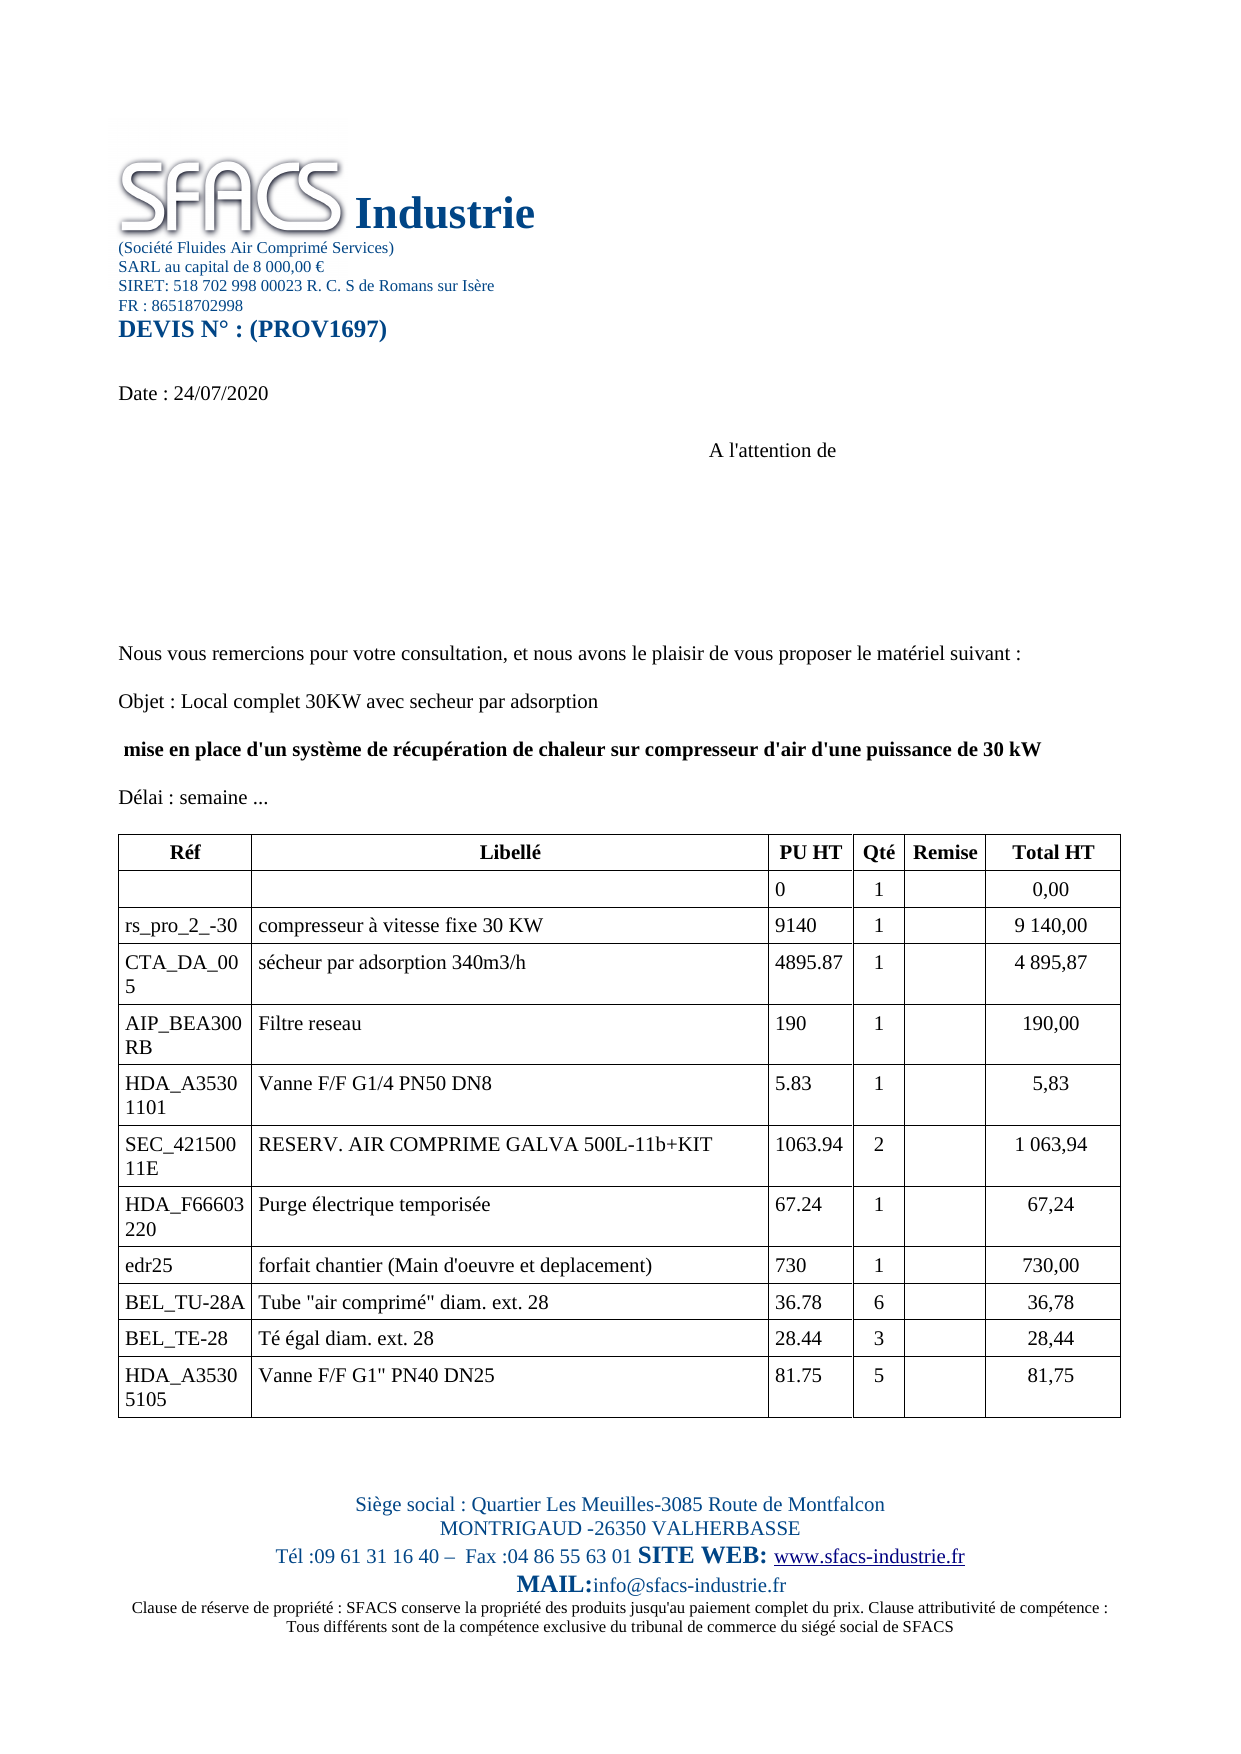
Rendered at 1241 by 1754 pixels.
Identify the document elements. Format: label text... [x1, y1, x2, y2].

table_cell 1 [854, 1187, 904, 1246]
table_cell 36.78 [769, 1284, 852, 1319]
table_cell [905, 871, 985, 907]
text Industrie [349, 185, 1122, 238]
table_cell [905, 908, 985, 943]
text DEVIS N° : (PROV1697) [118, 314, 1122, 343]
table_cell 1 [854, 1247, 904, 1283]
table_cell 81.75 [769, 1357, 852, 1417]
table_cell 3 [854, 1320, 904, 1356]
table_cell 9140 [769, 908, 852, 943]
text Nous vous remercions pour votre consultation, et nous avons le plaisir de vous proposer le matériel suivant : [118, 641, 1122, 665]
text Objet : Local complet 30KW avec secheur par adsorption mise en place d'un système de récupération de chaleur sur compresseur d'air d'une puissance de 30 kW [118, 689, 1122, 761]
table_cell RESERV. AIR COMPRIME GALVA 500L-11b+KIT [252, 1126, 768, 1186]
table_cell [119, 871, 251, 907]
table_cell CTA_DA_005 [119, 944, 251, 1004]
table_header Réf [119, 835, 251, 870]
table_cell 0 [769, 871, 852, 907]
table_cell rs_pro_2_-30 [119, 908, 251, 943]
table_cell Vanne F/F G1/4 PN50 DN8 [252, 1065, 768, 1125]
table_cell [905, 1247, 985, 1283]
table_cell 1 063,94 [986, 1126, 1120, 1186]
table_cell BEL_TE-28 [119, 1320, 251, 1356]
table_cell 81,75 [986, 1357, 1120, 1417]
table_cell 1063.94 [769, 1126, 852, 1186]
table_header Libellé [252, 835, 768, 870]
table_cell HDA_F66603220 [119, 1187, 251, 1246]
table_cell Filtre reseau [252, 1005, 768, 1064]
table_header Total HT [986, 835, 1120, 870]
text SARL au capital de 8 000,00 € [349, 257, 1122, 276]
table_cell 6 [854, 1284, 904, 1319]
text Délai : semaine ... [118, 785, 1122, 809]
table_cell SEC_42150011E [119, 1126, 251, 1186]
table_cell 4895.87 [769, 944, 852, 1004]
table_cell 190 [769, 1005, 852, 1064]
table_cell Purge électrique temporisée [252, 1187, 768, 1246]
table_cell 2 [854, 1126, 904, 1186]
table_cell 67.24 [769, 1187, 852, 1246]
table_cell forfait chantier (Main d'oeuvre et deplacement) [252, 1247, 768, 1283]
table_cell HDA_A35301101 [119, 1065, 251, 1125]
table_cell 0,00 [986, 871, 1120, 907]
text Date : 24/07/2020 [118, 377, 1122, 406]
table_cell HDA_A35305105 [119, 1357, 251, 1417]
table_cell BEL_TU-28A [119, 1284, 251, 1319]
table_cell sécheur par adsorption 340m3/h [252, 944, 768, 1004]
table_header PU HT [769, 835, 852, 870]
table_cell 67,24 [986, 1187, 1120, 1246]
table_cell compresseur à vitesse fixe 30 KW [252, 908, 768, 943]
table_cell 1 [854, 1065, 904, 1125]
table_cell edr25 [119, 1247, 251, 1283]
text (Société Fluides Air Comprimé Services) [349, 238, 1122, 257]
table_cell 36,78 [986, 1284, 1120, 1319]
table_cell 9 140,00 [986, 908, 1120, 943]
table_cell 1 [854, 908, 904, 943]
text A l'attention de [118, 434, 1122, 463]
table_cell [905, 1126, 985, 1186]
table_cell Té égal diam. ext. 28 [252, 1320, 768, 1356]
table_cell 28,44 [986, 1320, 1120, 1356]
table_cell 190,00 [986, 1005, 1120, 1064]
table_cell AIP_BEA300RB [119, 1005, 251, 1064]
table_cell [905, 1187, 985, 1246]
table_cell [905, 1005, 985, 1064]
table_cell 4 895,87 [986, 944, 1120, 1004]
table_cell [905, 1284, 985, 1319]
table_header Remise [905, 835, 985, 870]
table_cell 1 [854, 944, 904, 1004]
table_cell [905, 1357, 985, 1417]
table_cell Tube "air comprimé" diam. ext. 28 [252, 1284, 768, 1319]
table_cell [905, 1065, 985, 1125]
table_cell 730 [769, 1247, 852, 1283]
table_cell 5,83 [986, 1065, 1120, 1125]
table_cell [252, 871, 768, 907]
text SIRET: 518 702 998 00023 R. C. S de Romans sur Isère [118, 276, 1122, 295]
table_header Qté [854, 835, 904, 870]
table_cell 5.83 [769, 1065, 852, 1125]
table_cell 730,00 [986, 1247, 1120, 1283]
table_cell 28.44 [769, 1320, 852, 1356]
text FR : 86518702998 [118, 295, 1122, 314]
table_cell 1 [854, 871, 904, 907]
table_cell 1 [854, 1005, 904, 1064]
table_cell [905, 1320, 985, 1356]
picture [107, 118, 349, 290]
table_cell 5 [854, 1357, 904, 1417]
table_cell Vanne F/F G1" PN40 DN25 [252, 1357, 768, 1417]
table_cell [905, 944, 985, 1004]
